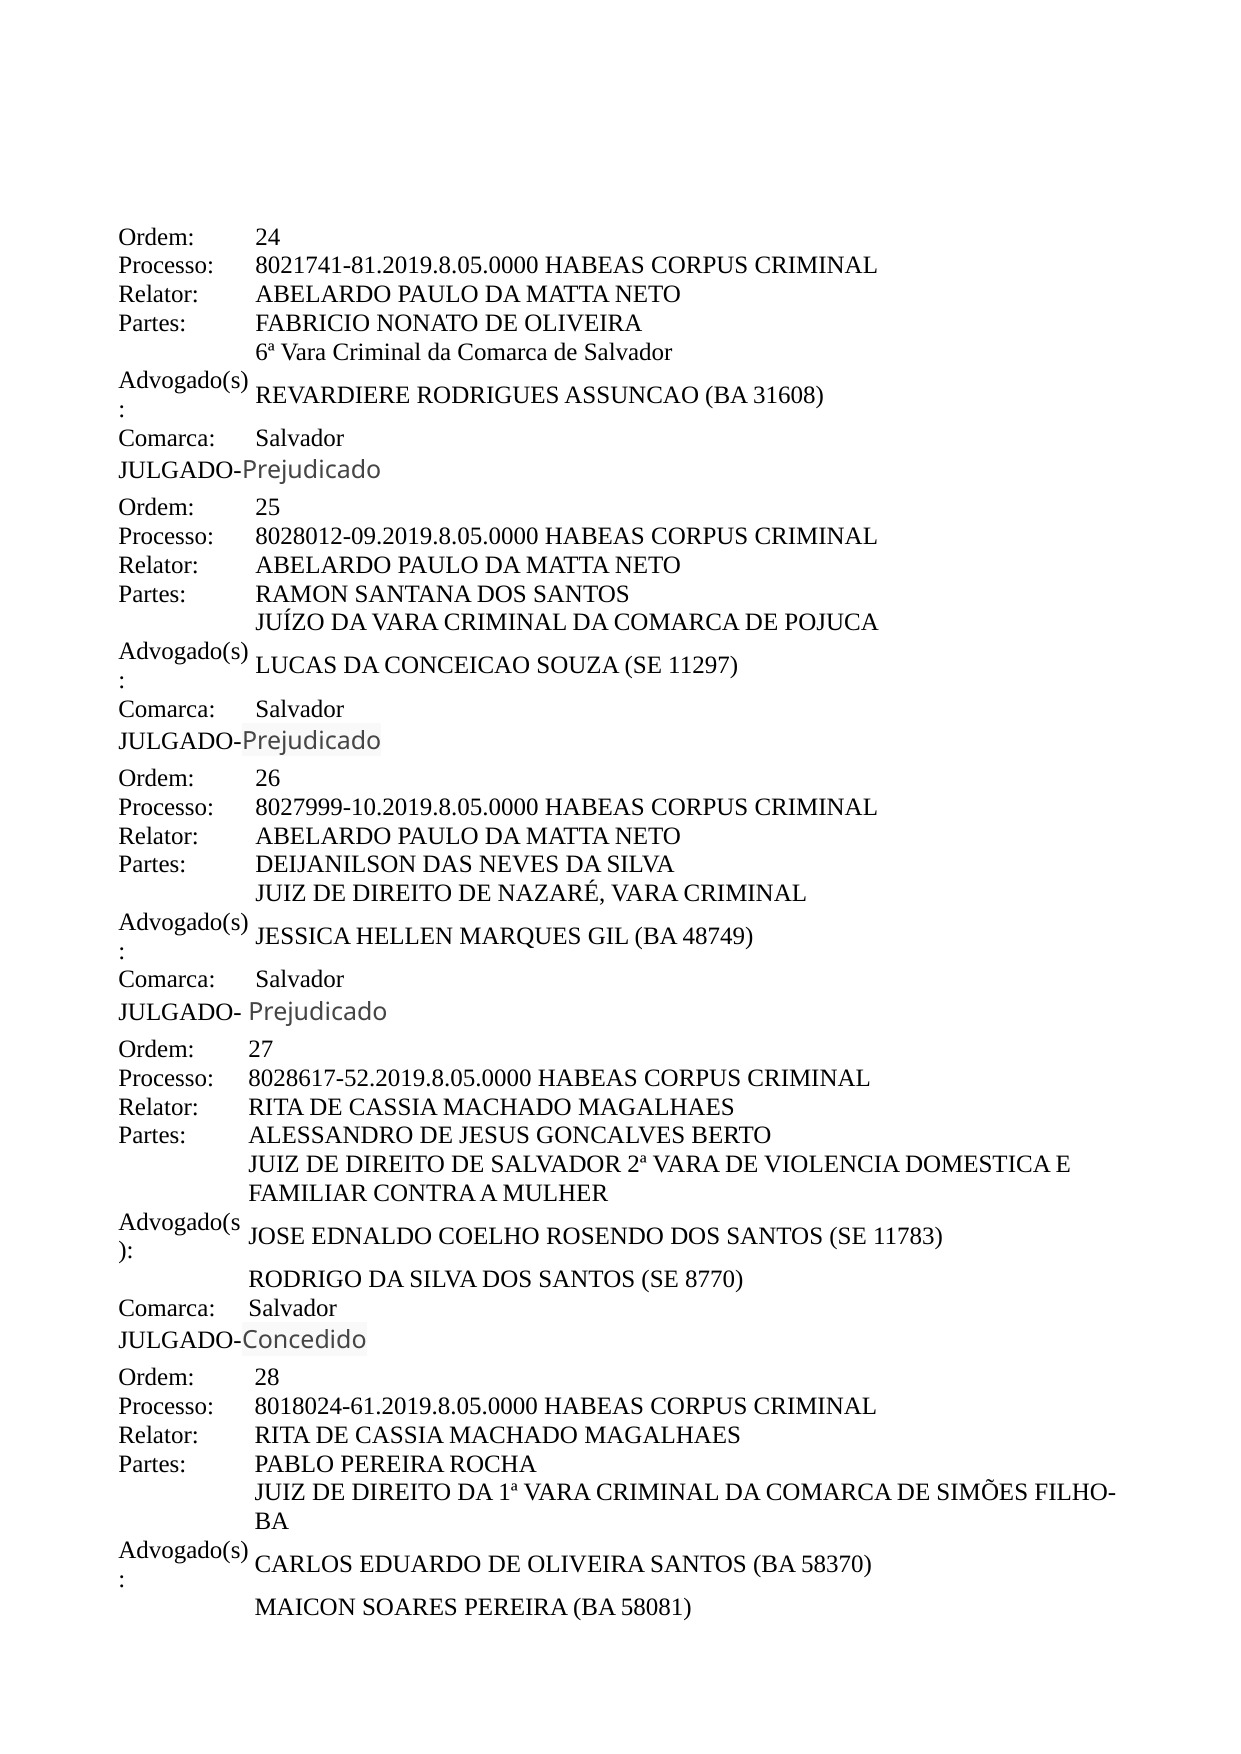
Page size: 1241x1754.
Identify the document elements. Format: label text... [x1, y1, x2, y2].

table_cell Processo: [118, 250, 255, 279]
table_header Ordem: [118, 222, 255, 250]
table_cell CARLOS EDUARDO DE OLIVEIRA SANTOS (BA 58370) [254, 1535, 1122, 1592]
table_cell Comarca: [118, 1293, 248, 1322]
table_header Ordem: [118, 1034, 248, 1063]
table_cell Salvador [255, 423, 880, 452]
table_cell Advogado(s): [118, 907, 255, 964]
table_cell DEIJANILSON DAS NEVES DA SILVA [255, 850, 880, 878]
table_header 28 [254, 1363, 1122, 1391]
table_cell [118, 1478, 254, 1535]
table_cell Partes: [118, 1449, 254, 1477]
table_cell Partes: [118, 850, 255, 878]
table_header Ordem: [118, 763, 255, 792]
table_cell [118, 608, 255, 636]
table_cell FABRICIO NONATO DE OLIVEIRA [255, 308, 880, 337]
table_cell RODRIGO DA SILVA DOS SANTOS (SE 8770) [248, 1264, 1122, 1293]
table_cell JUIZ DE DIREITO DE SALVADOR 2ª VARA DE VIOLENCIA DOMESTICA E FAMILIAR CONTRA A MULHER [248, 1149, 1122, 1207]
table_cell Processo: [118, 1391, 254, 1420]
table_cell Relator: [118, 821, 255, 849]
table_cell JESSICA HELLEN MARQUES GIL (BA 48749) [255, 907, 880, 964]
table_cell Salvador [248, 1293, 1122, 1322]
table_cell JOSE EDNALDO COELHO ROSENDO DOS SANTOS (SE 11783) [248, 1207, 1122, 1264]
text JULGADO-Prejudicado [118, 452, 1122, 486]
table_cell [118, 1593, 254, 1621]
table_cell Comarca: [118, 423, 255, 452]
table_cell Advogado(s): [118, 1535, 254, 1592]
table_cell ABELARDO PAULO DA MATTA NETO [255, 279, 880, 308]
table_cell 8027999-10.2019.8.05.0000 HABEAS CORPUS CRIMINAL [255, 792, 880, 821]
table_cell Relator: [118, 279, 255, 308]
table_cell Advogado(s): [118, 636, 255, 694]
table_cell Relator: [118, 550, 255, 579]
table_header 26 [255, 763, 880, 792]
table_header 27 [248, 1034, 1122, 1063]
table_cell Relator: [118, 1092, 248, 1120]
table_cell Partes: [118, 579, 255, 607]
table_cell Comarca: [118, 694, 255, 722]
table_cell 8018024-61.2019.8.05.0000 HABEAS CORPUS CRIMINAL [254, 1391, 1122, 1420]
table_cell Advogado(s): [118, 365, 255, 423]
table_cell RAMON SANTANA DOS SANTOS [255, 579, 880, 607]
table_cell PABLO PEREIRA ROCHA [254, 1449, 1122, 1477]
table_cell JUIZ DE DIREITO DE NAZARÉ, VARA CRIMINAL [255, 878, 880, 907]
table_cell Partes: [118, 1120, 248, 1149]
table_cell JUÍZO DA VARA CRIMINAL DA COMARCA DE POJUCA [255, 608, 880, 636]
table_cell [118, 878, 255, 907]
table_header Ordem: [118, 1363, 254, 1391]
table_cell RITA DE CASSIA MACHADO MAGALHAES [254, 1420, 1122, 1449]
table_cell [118, 1149, 248, 1207]
table_cell 8028617-52.2019.8.05.0000 HABEAS CORPUS CRIMINAL [248, 1063, 1122, 1092]
table_cell MAICON SOARES PEREIRA (BA 58081) [254, 1593, 1122, 1621]
table_cell Processo: [118, 1063, 248, 1092]
text JULGADO-Prejudicado [118, 722, 1122, 756]
table_cell JUIZ DE DIREITO DA 1ª VARA CRIMINAL DA COMARCA DE SIMÕES FILHO-BA [254, 1478, 1122, 1535]
table_cell REVARDIERE RODRIGUES ASSUNCAO (BA 31608) [255, 365, 880, 423]
table_cell Relator: [118, 1420, 254, 1449]
table_cell Processo: [118, 792, 255, 821]
table_cell ABELARDO PAULO DA MATTA NETO [255, 550, 880, 579]
table_cell LUCAS DA CONCEICAO SOUZA (SE 11297) [255, 636, 880, 694]
table_cell Partes: [118, 308, 255, 337]
table_header 24 [255, 222, 880, 250]
table_cell 8021741-81.2019.8.05.0000 HABEAS CORPUS CRIMINAL [255, 250, 880, 279]
table_cell Salvador [255, 694, 880, 722]
table_cell [118, 1264, 248, 1293]
table_header 25 [255, 493, 880, 521]
table_cell 8028012-09.2019.8.05.0000 HABEAS CORPUS CRIMINAL [255, 521, 880, 550]
text JULGADO-Concedido [118, 1322, 1122, 1356]
table_cell ABELARDO PAULO DA MATTA NETO [255, 821, 880, 849]
text JULGADO- Prejudicado [118, 993, 1122, 1027]
table_cell 6ª Vara Criminal da Comarca de Salvador [255, 337, 880, 365]
table_cell Salvador [255, 965, 880, 993]
table_cell Processo: [118, 521, 255, 550]
table_cell RITA DE CASSIA MACHADO MAGALHAES [248, 1092, 1122, 1120]
table_cell Comarca: [118, 965, 255, 993]
table_cell [118, 337, 255, 365]
table_cell ALESSANDRO DE JESUS GONCALVES BERTO [248, 1120, 1122, 1149]
table_cell Advogado(s): [118, 1207, 248, 1264]
table_header Ordem: [118, 493, 255, 521]
